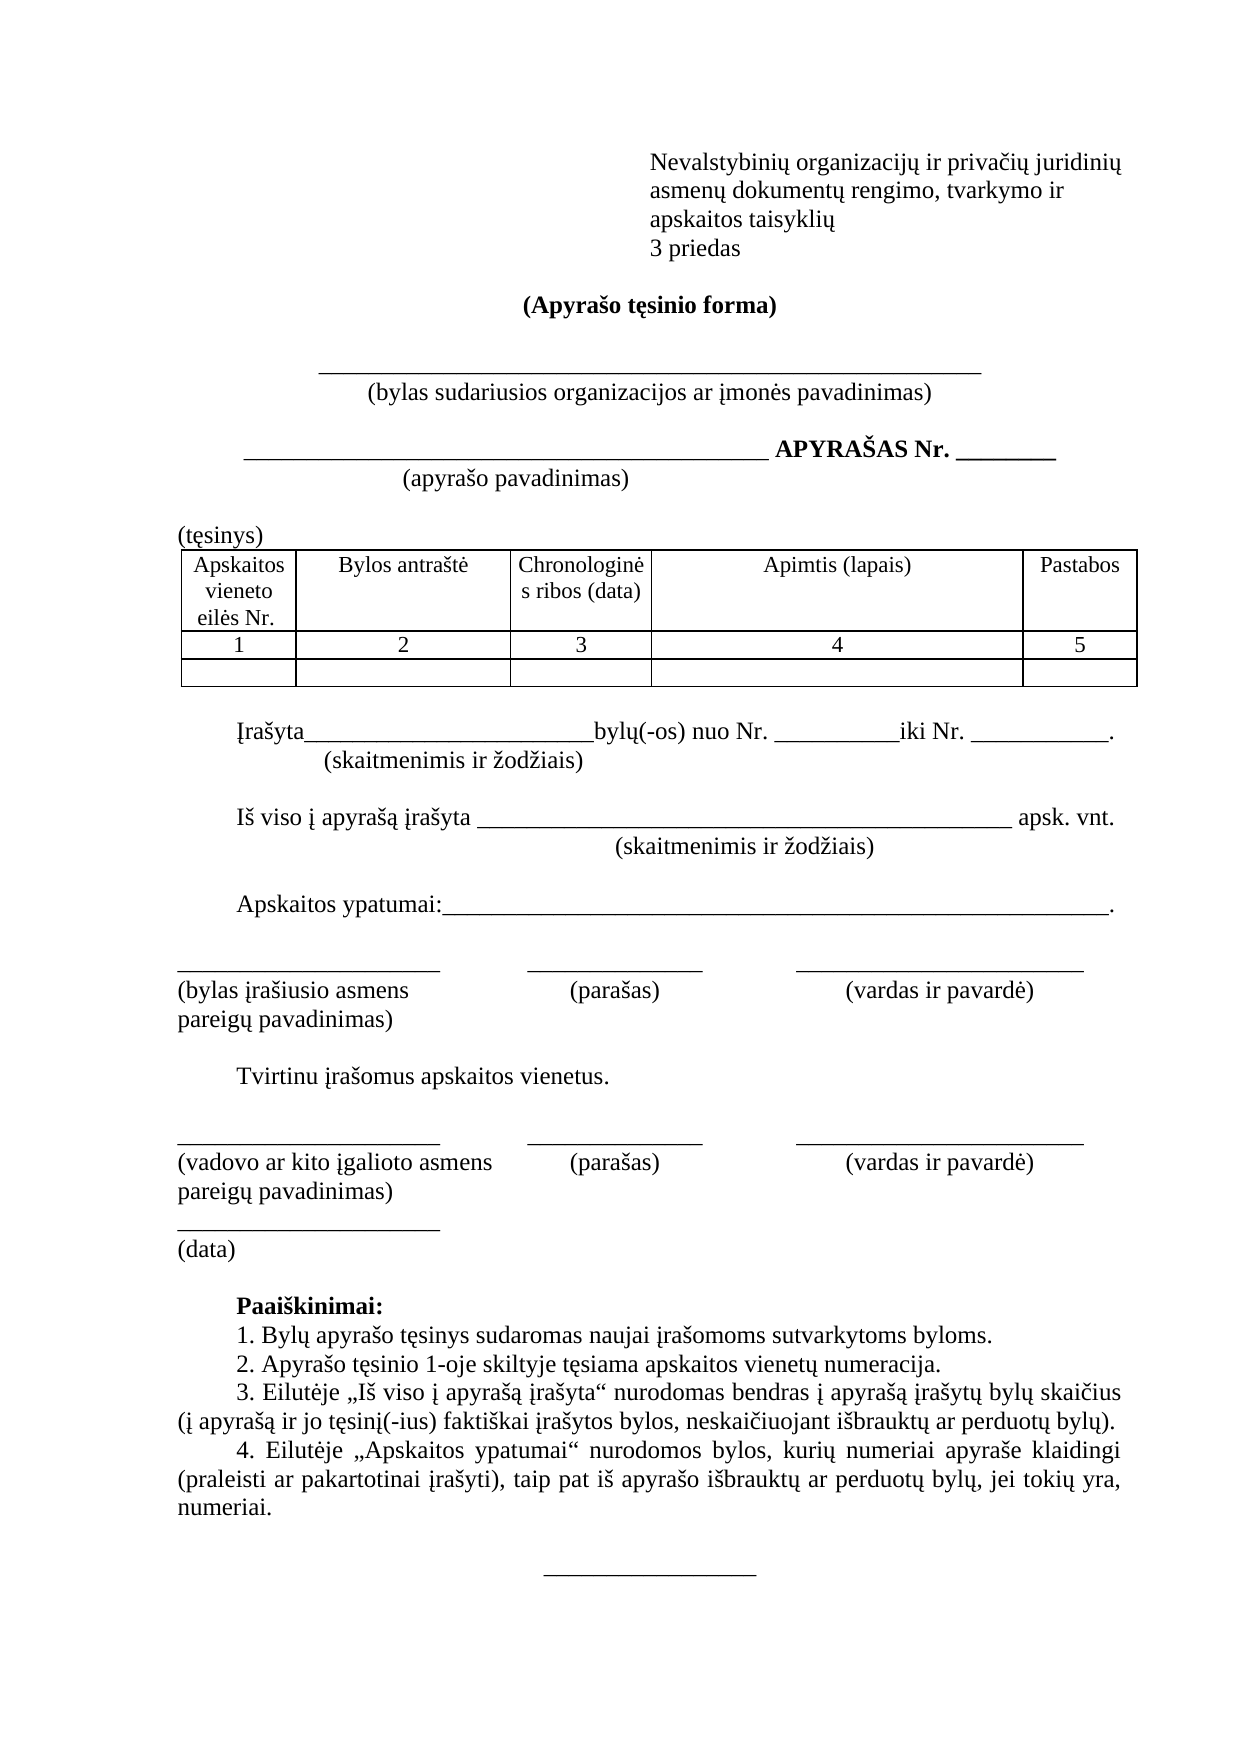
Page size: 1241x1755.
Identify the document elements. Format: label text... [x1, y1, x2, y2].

text Nevalstybinių organizacijų ir privačių juridinių [649, 147, 1122, 176]
text Įrašyta bylų(-os) nuo Nr. __________iki Nr. ___________. [177, 716, 1122, 745]
text Apskaitos ypatumai: . [177, 889, 1122, 917]
text (Apyrašo tęsinio forma) [177, 291, 1122, 319]
text _____________________ [177, 1205, 1122, 1234]
text pareigų pavadinimas) [177, 1004, 1122, 1032]
table_cell [506, 660, 510, 686]
text Iš viso į apyrašą įrašyta apsk. vnt. [177, 802, 1122, 831]
text 1. Bylų apyrašo tęsinys sudaromas naujai įrašomoms sutvarkytoms byloms. [177, 1320, 1122, 1349]
text (data) [177, 1234, 1122, 1262]
table_cell 3 [647, 632, 651, 658]
table_header Pastabos [1024, 551, 1136, 630]
text __________________________________________ APYRAŠAS Nr. ________ [177, 434, 1122, 463]
text (bylas sudariusios organizacijos ar įmonės pavadinimas) [177, 377, 1122, 406]
table_cell [182, 660, 186, 686]
text 3. Eilutėje „Iš viso į apyrašą įrašyta“ nurodomas bendras į apyrašą įrašytų bylų skaičius (į apyrašą ir jo tęsinį(-ius) faktiškai įrašytos bylos, neskaičiuojant išbrauktų ar perduotų bylų). [177, 1377, 1122, 1435]
text (apyrašo pavadinimas) [402, 463, 1122, 492]
text apskaitos taisyklių [649, 204, 1122, 233]
text _____________________________________________________ [177, 348, 1122, 377]
text (skaitmenimis ir žodžiais) [324, 745, 1122, 774]
text _____________________ ______________ _______________________ [177, 946, 1122, 975]
text 4. Eilutėje „Apskaitos ypatumai“ nurodomos bylos, kurių numeriai apyraše klaidingi (praleisti ar pakartotinai įrašyti), taip pat iš apyrašo išbrauktų ar perduotų bylų, jei tokių yra, numeriai. [177, 1435, 1122, 1521]
table_header Chronologinės ribos (data) [511, 551, 651, 630]
text asmenų dokumentų rengimo, tvarkymo ir [649, 176, 1122, 204]
text (bylas įrašiusio asmens (parašas) (vardas ir pavardė) [177, 975, 1122, 1004]
table_cell 1 [182, 632, 186, 658]
text (vadovo ar kito įgalioto asmens (parašas) (vardas ir pavardė) [177, 1147, 1122, 1176]
text (tęsinys) [177, 521, 1122, 549]
text pareigų pavadinimas) [177, 1176, 1122, 1205]
table_header Bylos antraštė [297, 551, 510, 630]
text _____________________ ______________ _______________________ [177, 1119, 1122, 1147]
text Paaiškinimai: [177, 1291, 1122, 1320]
table_header Apimtis (lapais) [652, 551, 1022, 630]
table_cell 2 [506, 632, 510, 658]
table_cell [652, 660, 656, 686]
text _________________ [177, 1550, 1122, 1579]
table_cell 4 [652, 632, 656, 658]
text Tvirtinu įrašomus apskaitos vienetus. [177, 1061, 1122, 1090]
table_cell [647, 660, 651, 686]
text 3 priedas [649, 233, 1122, 262]
text (skaitmenimis ir žodžiais) [615, 831, 1122, 860]
text 2. Apyrašo tęsinio 1-oje skiltyje tęsiama apskaitos vienetų numeracija. [177, 1349, 1122, 1377]
